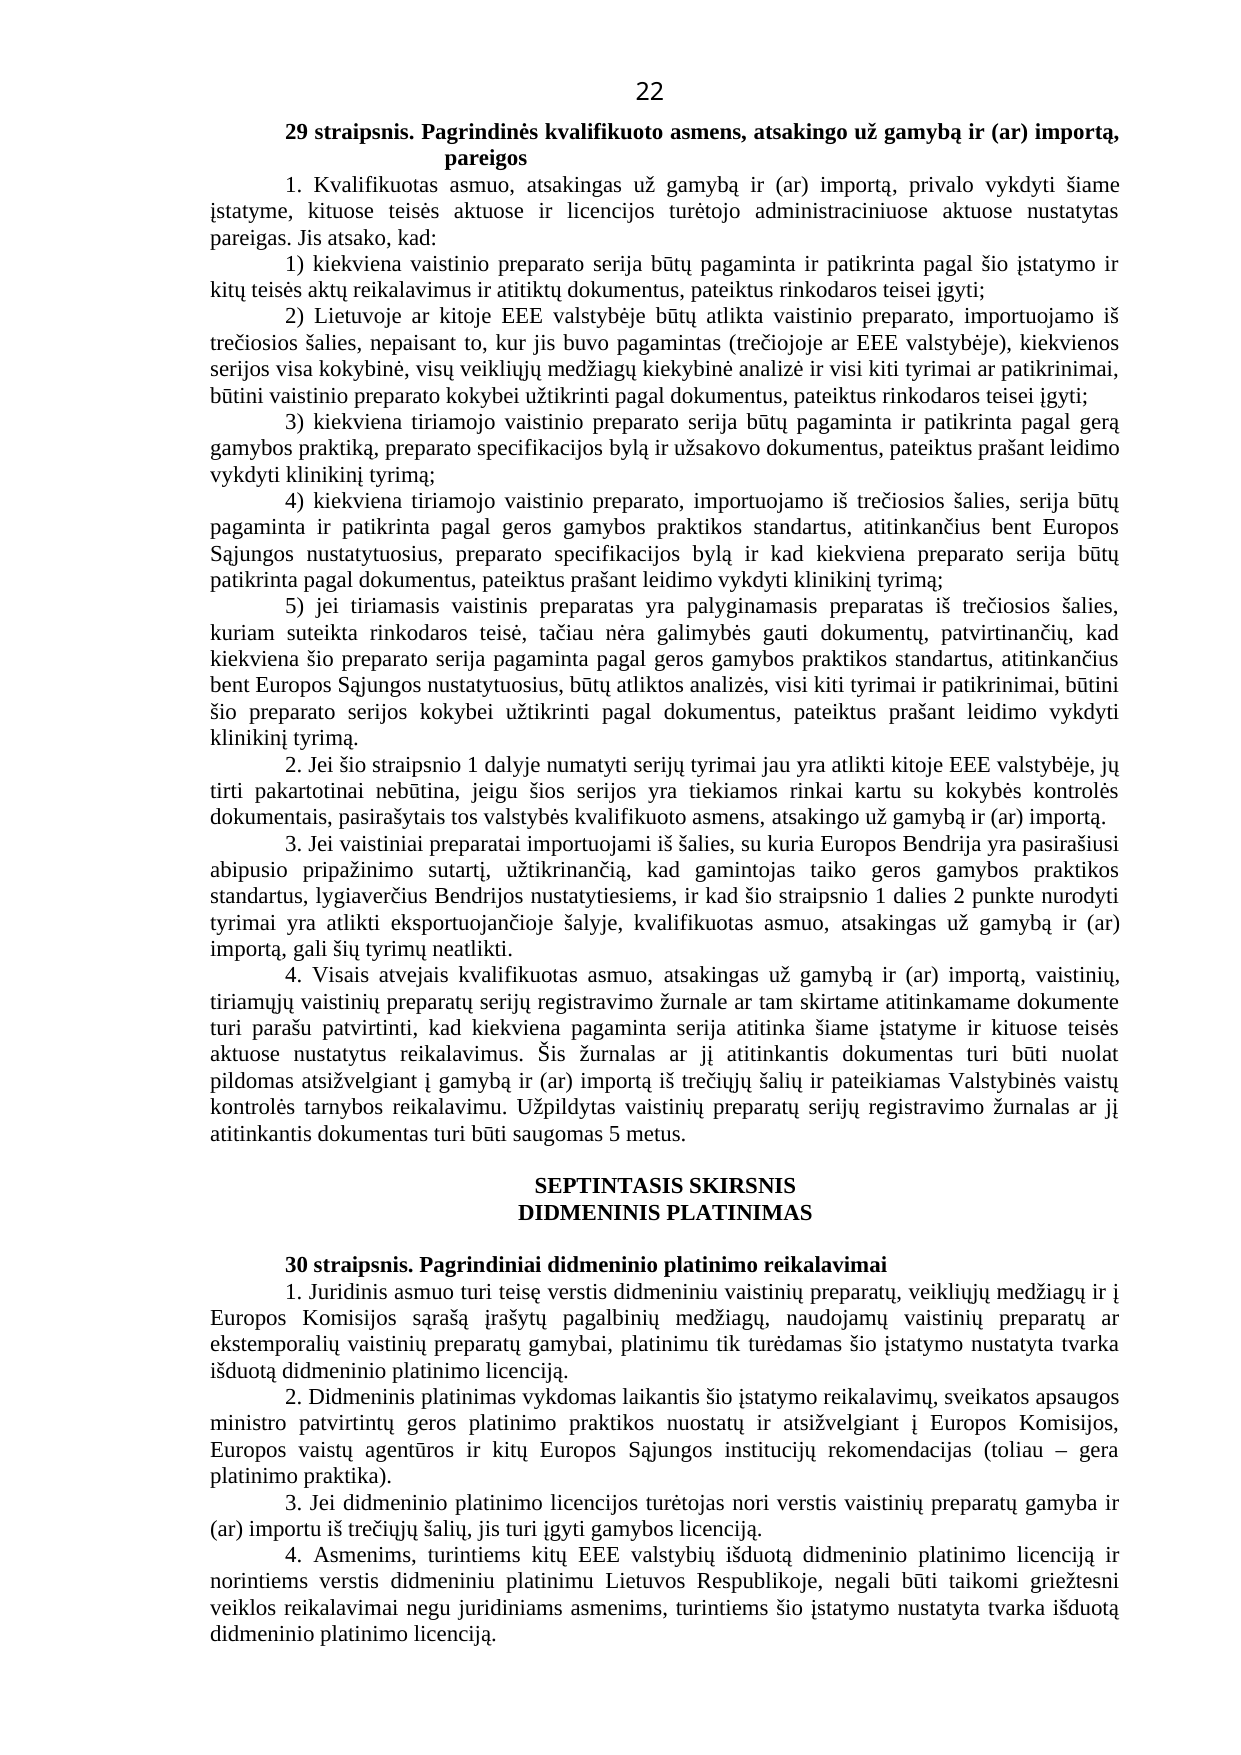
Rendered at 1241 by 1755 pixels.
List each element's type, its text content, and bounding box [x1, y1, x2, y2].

text 29 straipsnis. Pagrindinės kvalifikuoto asmens, atsakingo už gamybą ir (ar) importą, pareigos [285, 118, 1120, 171]
text 30 straipsnis. Pagrindiniai didmeninio platinimo reikalavimai [210, 1251, 1120, 1278]
text 1. Kvalifikuotas asmuo, atsakingas už gamybą ir (ar) importą, privalo vykdyti šiame įstatyme, kituose teisės aktuose ir licencijos turėtojo administraciniuose aktuose nustatytas pareigas. Jis atsako, kad: [210, 171, 1120, 250]
text 4. Asmenims, turintiems kitų EEE valstybių išduotą didmeninio platinimo licenciją ir norintiems verstis didmeniniu platinimu Lietuvos Respublikoje, negali būti taikomi griežtesni veiklos reikalavimai negu juridiniams asmenims, turintiems šio įstatymo nustatyta tvarka išduotą didmeninio platinimo licenciją. [210, 1541, 1120, 1647]
text 2) Lietuvoje ar kitoje EEE valstybėje būtų atlikta vaistinio preparato, importuojamo iš trečiosios šalies, nepaisant to, kur jis buvo pagamintas (trečiojoje ar EEE valstybėje), kiekvienos serijos visa kokybinė, visų veikliųjų medžiagų kiekybinė analizė ir visi kiti tyrimai ar patikrinimai, būtini vaistinio preparato kokybei užtikrinti pagal dokumentus, pateiktus rinkodaros teisei įgyti; [210, 303, 1120, 408]
subtitle septintasIS skIRSNIS [210, 1172, 1120, 1199]
text 2. Didmeninis platinimas vykdomas laikantis šio įstatymo reikalavimų, sveikatos apsaugos ministro patvirtintų geros platinimo praktikos nuostatų ir atsižvelgiant į Europos Komisijos, Europos vaistų agentūros ir kitų Europos Sąjungos institucijų rekomendacijas (toliau – gera platinimo praktika). [210, 1383, 1120, 1488]
text 1. Juridinis asmuo turi teisę verstis didmeniniu vaistinių preparatų, veikliųjų medžiagų ir į Europos Komisijos sąrašą įrašytų pagalbinių medžiagų, naudojamų vaistinių preparatų ar ekstemporalių vaistinių preparatų gamybai, platinimu tik turėdamas šio įstatymo nustatyta tvarka išduotą didmeninio platinimo licenciją. [210, 1278, 1120, 1383]
text 4) kiekviena tiriamojo vaistinio preparato, importuojamo iš trečiosios šalies, serija būtų pagaminta ir patikrinta pagal geros gamybos praktikos standartus, atitinkančius bent Europos Sąjungos nustatytuosius, preparato specifikacijos bylą ir kad kiekviena preparato serija būtų patikrinta pagal dokumentus, pateiktus prašant leidimo vykdyti klinikinį tyrimą; [210, 487, 1120, 592]
text 3. Jei vaistiniai preparatai importuojami iš šalies, su kuria Europos Bendrija yra pasirašiusi abipusio pripažinimo sutartį, užtikrinančią, kad gamintojas taiko geros gamybos praktikos standartus, lygiaverčius Bendrijos nustatytiesiems, ir kad šio straipsnio 1 dalies 2 punkte nurodyti tyrimai yra atlikti eksportuojančioje šalyje, kvalifikuotas asmuo, atsakingas už gamybą ir (ar) importą, gali šių tyrimų neatlikti. [210, 830, 1120, 961]
text 3. Jei didmeninio platinimo licencijos turėtojas nori verstis vaistinių preparatų gamyba ir (ar) importu iš trečiųjų šalių, jis turi įgyti gamybos licenciją. [210, 1488, 1120, 1541]
text 1) kiekviena vaistinio preparato serija būtų pagaminta ir patikrinta pagal šio įstatymo ir kitų teisės aktų reikalavimus ir atitiktų dokumentus, pateiktus rinkodaros teisei įgyti; [210, 250, 1120, 303]
text 4. Visais atvejais kvalifikuotas asmuo, atsakingas už gamybą ir (ar) importą, vaistinių, tiriamųjų vaistinių preparatų serijų registravimo žurnale ar tam skirtame atitinkamame dokumente turi parašu patvirtinti, kad kiekviena pagaminta serija atitinka šiame įstatyme ir kituose teisės aktuose nustatytus reikalavimus. Šis žurnalas ar jį atitinkantis dokumentas turi būti nuolat pildomas atsižvelgiant į gamybą ir (ar) importą iš trečiųjų šalių ir pateikiamas Valstybinės vaistų kontrolės tarnybos reikalavimu. Užpildytas vaistinių preparatų serijų registravimo žurnalas ar jį atitinkantis dokumentas turi būti saugomas 5 metus. [210, 961, 1120, 1146]
text 3) kiekviena tiriamojo vaistinio preparato serija būtų pagaminta ir patikrinta pagal gerą gamybos praktiką, preparato specifikacijos bylą ir užsakovo dokumentus, pateiktus prašant leidimo vykdyti klinikinį tyrimą; [210, 408, 1120, 487]
text DIDMENINIS PLATINIMAS [210, 1199, 1120, 1225]
text 2. Jei šio straipsnio 1 dalyje numatyti serijų tyrimai jau yra atlikti kitoje EEE valstybėje, jų tirti pakartotinai nebūtina, jeigu šios serijos yra tiekiamos rinkai kartu su kokybės kontrolės dokumentais, pasirašytais tos valstybės kvalifikuoto asmens, atsakingo už gamybą ir (ar) importą. [210, 751, 1120, 830]
text 5) jei tiriamasis vaistinis preparatas yra palyginamasis preparatas iš trečiosios šalies, kuriam suteikta rinkodaros teisė, tačiau nėra galimybės gauti dokumentų, patvirtinančių, kad kiekviena šio preparato serija pagaminta pagal geros gamybos praktikos standartus, atitinkančius bent Europos Sąjungos nustatytuosius, būtų atliktos analizės, visi kiti tyrimai ir patikrinimai, būtini šio preparato serijos kokybei užtikrinti pagal dokumentus, pateiktus prašant leidimo vykdyti klinikinį tyrimą. [210, 592, 1120, 751]
